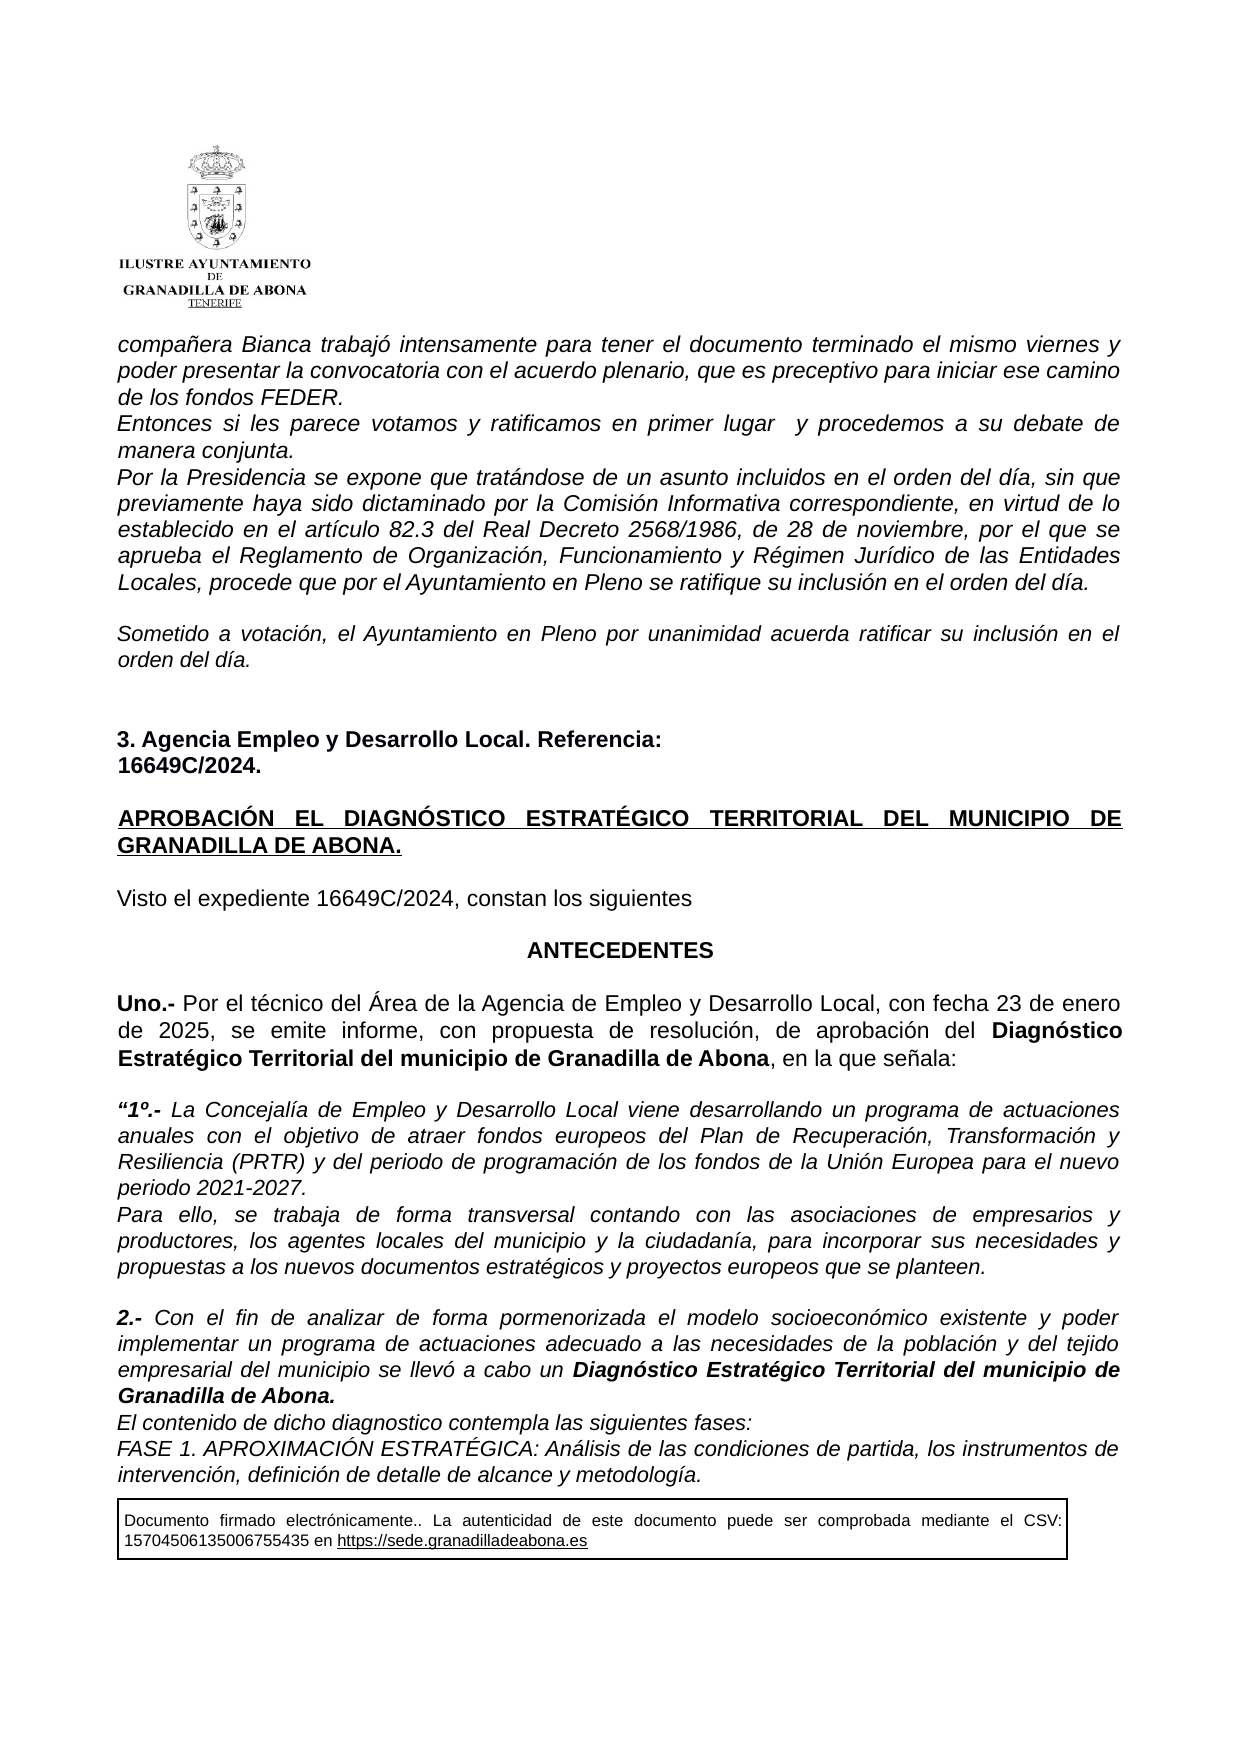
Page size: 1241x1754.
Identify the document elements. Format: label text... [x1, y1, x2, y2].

text compañera Bianca trabajó intensamente para tener el documento terminado el mismo viernes y poder presentar la convocatoria con el acuerdo plenario, que es preceptivo para iniciar ese camino de los fondos FEDER. [117, 331, 1124, 410]
text Visto el expediente 16649C/2024, constan los siguientes [117, 885, 1123, 911]
text Sometido a votación, el Ayuntamiento en Pleno por unanimidad acuerda ratificar su inclusión en el orden del día. [117, 621, 1123, 672]
text Entonces si les parece votamos y ratificamos en primer lugar y procedemos a su debate de manera conjunta. [117, 410, 1124, 463]
text El contenido de dicho diagnostico contempla las siguientes fases: [117, 1409, 1123, 1435]
text APROBACIÓN EL DIAGNÓSTICO ESTRATÉGICO TERRITORIAL DEL MUNICIPIO DE GRANADILLA DE ABONA. [117, 805, 1123, 858]
text FASE 1. APROXIMACIÓN ESTRATÉGICA: Análisis de las condiciones de partida, los instrumentos de intervención, definición de detalle de alcance y metodología. [117, 1436, 1123, 1487]
text 3. Agencia Empleo y Desarrollo Local. Referencia: 16649C/2024. [117, 726, 664, 778]
text 2.- Con el fin de analizar de forma pormenorizada el modelo socioeconómico existente y poder implementar un programa de actuaciones adecuado a las necesidades de la población y del tejido empresarial del municipio se llevó a cabo un Diagnóstico Estratégico Territorial del municipio de Granadilla de Abona. [117, 1304, 1123, 1408]
text Para ello, se trabaja de forma transversal contando con las asociaciones de empresarios y productores, los agentes locales del municipio y la ciudadanía, para incorporar sus necesidades y propuestas a los nuevos documentos estratégicos y proyectos europeos que se planteen. [117, 1202, 1123, 1279]
subtitle ANTECEDENTES [118, 937, 1122, 963]
text Por la Presidencia se expone que tratándose de un asunto incluidos en el orden del día, sin que previamente haya sido dictaminado por la Comisión Informativa correspondiente, en virtud de lo establecido en el artículo 82.3 del Real Decreto 2568/1986, de 28 de noviembre, por el que se aprueba el Reglamento de Organización, Funcionamiento y Régimen Jurídico de las Entidades Locales, procede que por el Ayuntamiento en Pleno se ratifique su inclusión en el orden del día. [117, 463, 1124, 595]
text Uno.- Por el técnico del Área de la Agencia de Empleo y Desarrollo Local, con fecha 23 de enero de 2025, se emite informe, con propuesta de resolución, de aprobación del Diagnóstico Estratégico Territorial del municipio de Granadilla de Abona, en la que señala: [117, 990, 1123, 1071]
text “1º.- La Concejalía de Empleo y Desarrollo Local viene desarrollando un programa de actuaciones anuales con el objetivo de atraer fondos europeos del Plan de Recuperación, Transformación y Resiliencia (PRTR) y del periodo de programación de los fondos de la Unión Europea para el nuevo periodo 2021-2027. [117, 1097, 1123, 1201]
